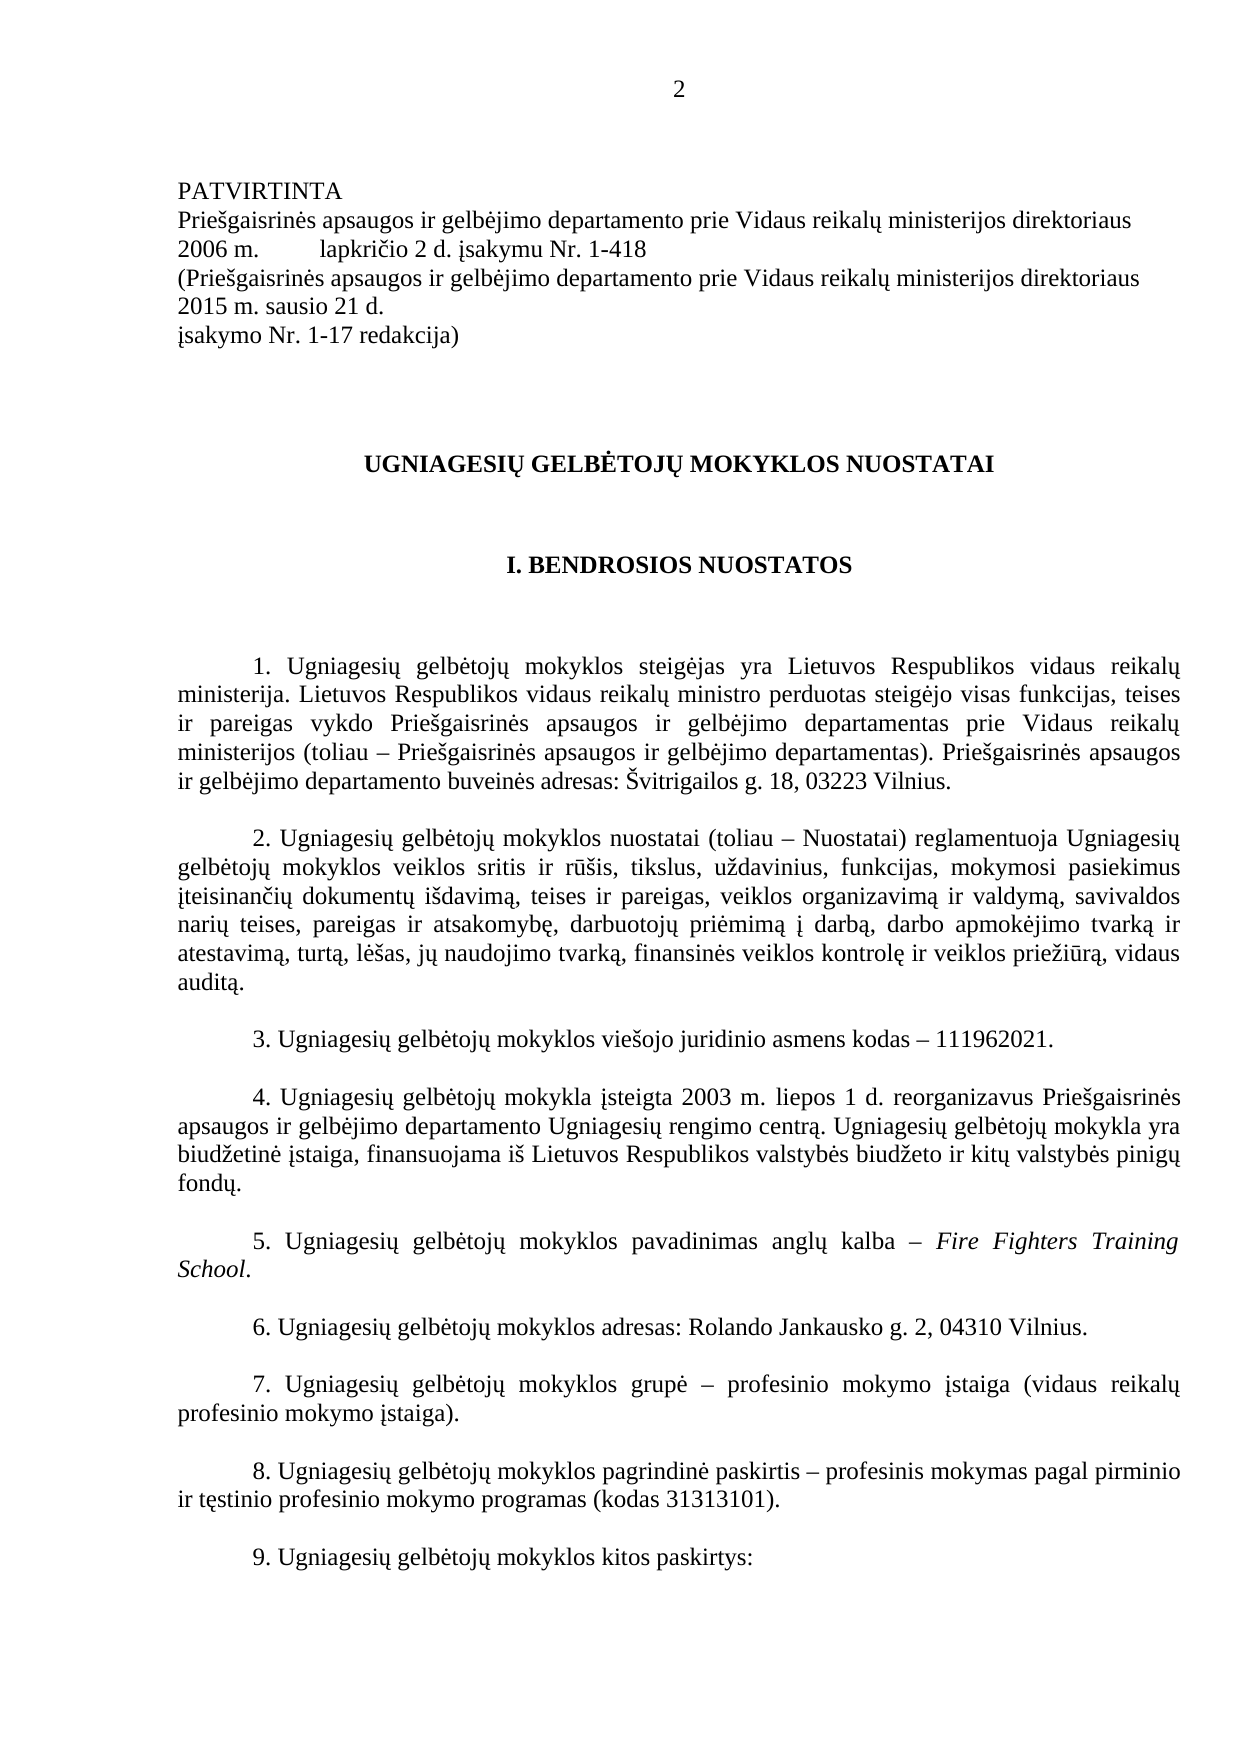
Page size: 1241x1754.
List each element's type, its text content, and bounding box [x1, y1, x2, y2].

text Priešgaisrinės apsaugos ir gelbėjimo departamento prie Vidaus reikalų ministerijos direktoriaus [177, 205, 1181, 234]
text (Priešgaisrinės apsaugos ir gelbėjimo departamento prie Vidaus reikalų ministerijos direktoriaus [177, 263, 1181, 291]
text 4. Ugniagesių gelbėtojų mokykla įsteigta 2003 m. liepos 1 d. reorganizavus Priešgaisrinės apsaugos ir gelbėjimo departamento Ugniagesių rengimo centrą. Ugniagesių gelbėtojų mokykla yra biudžetinė įstaiga, finansuojama iš Lietuvos Respublikos valstybės biudžeto ir kitų valstybės pinigų fondų. [177, 1082, 1181, 1197]
text įsakymo Nr. 1-17 redakcija) [177, 320, 1181, 349]
text PATVIRTINTA [177, 176, 1181, 205]
text I. BENDROSIOS NUOSTATOS [177, 550, 1181, 579]
text 2015 m. sausio 21 d. [177, 291, 1181, 320]
text 5. Ugniagesių gelbėtojų mokyklos pavadinimas anglų kalba – Fire Fighters Training School. [177, 1226, 1181, 1283]
text 6. Ugniagesių gelbėtojų mokyklos adresas: Rolando Jankausko g. 2, 04310 Vilnius. [177, 1312, 1181, 1341]
text 8. Ugniagesių gelbėtojų mokyklos pagrindinė paskirtis – profesinis mokymas pagal pirminio ir tęstinio profesinio mokymo programas (kodas 31313101). [177, 1456, 1181, 1513]
text 9. Ugniagesių gelbėtojų mokyklos kitos paskirtys: [177, 1542, 1181, 1571]
text 7. Ugniagesių gelbėtojų mokyklos grupė – profesinio mokymo įstaiga (vidaus reikalų profesinio mokymo įstaiga). [177, 1369, 1181, 1427]
text 2. Ugniagesių gelbėtojų mokyklos nuostatai (toliau – Nuostatai) reglamentuoja Ugniagesių gelbėtojų mokyklos veiklos sritis ir rūšis, tikslus, uždavinius, funkcijas, mokymosi pasiekimus įteisinančių dokumentų išdavimą, teises ir pareigas, veiklos organizavimą ir valdymą, savivaldos narių teises, pareigas ir atsakomybę, darbuotojų priėmimą į darbą, darbo apmokėjimo tvarką ir atestavimą, turtą, lėšas, jų naudojimo tvarką, finansinės veiklos kontrolę ir veiklos priežiūrą, vidaus auditą. [177, 823, 1181, 996]
text Ugniagesių gelbėtojų mokyklos NUOSTATAI [177, 449, 1181, 478]
text 2006 m. lapkričio 2 d. įsakymu Nr. 1-418 [177, 234, 1181, 263]
text 1. Ugniagesių gelbėtojų mokyklos steigėjas yra Lietuvos Respublikos vidaus reikalų ministerija. Lietuvos Respublikos vidaus reikalų ministro perduotas steigėjo visas funkcijas, teises ir pareigas vykdo Priešgaisrinės apsaugos ir gelbėjimo departamentas prie Vidaus reikalų ministerijos (toliau – Priešgaisrinės apsaugos ir gelbėjimo departamentas). Priešgaisrinės apsaugos ir gelbėjimo departamento buveinės adresas: Švitrigailos g. 18, 03223 Vilnius. [177, 651, 1181, 794]
text 3. Ugniagesių gelbėtojų mokyklos viešojo juridinio asmens kodas – 111962021. [177, 1024, 1181, 1053]
